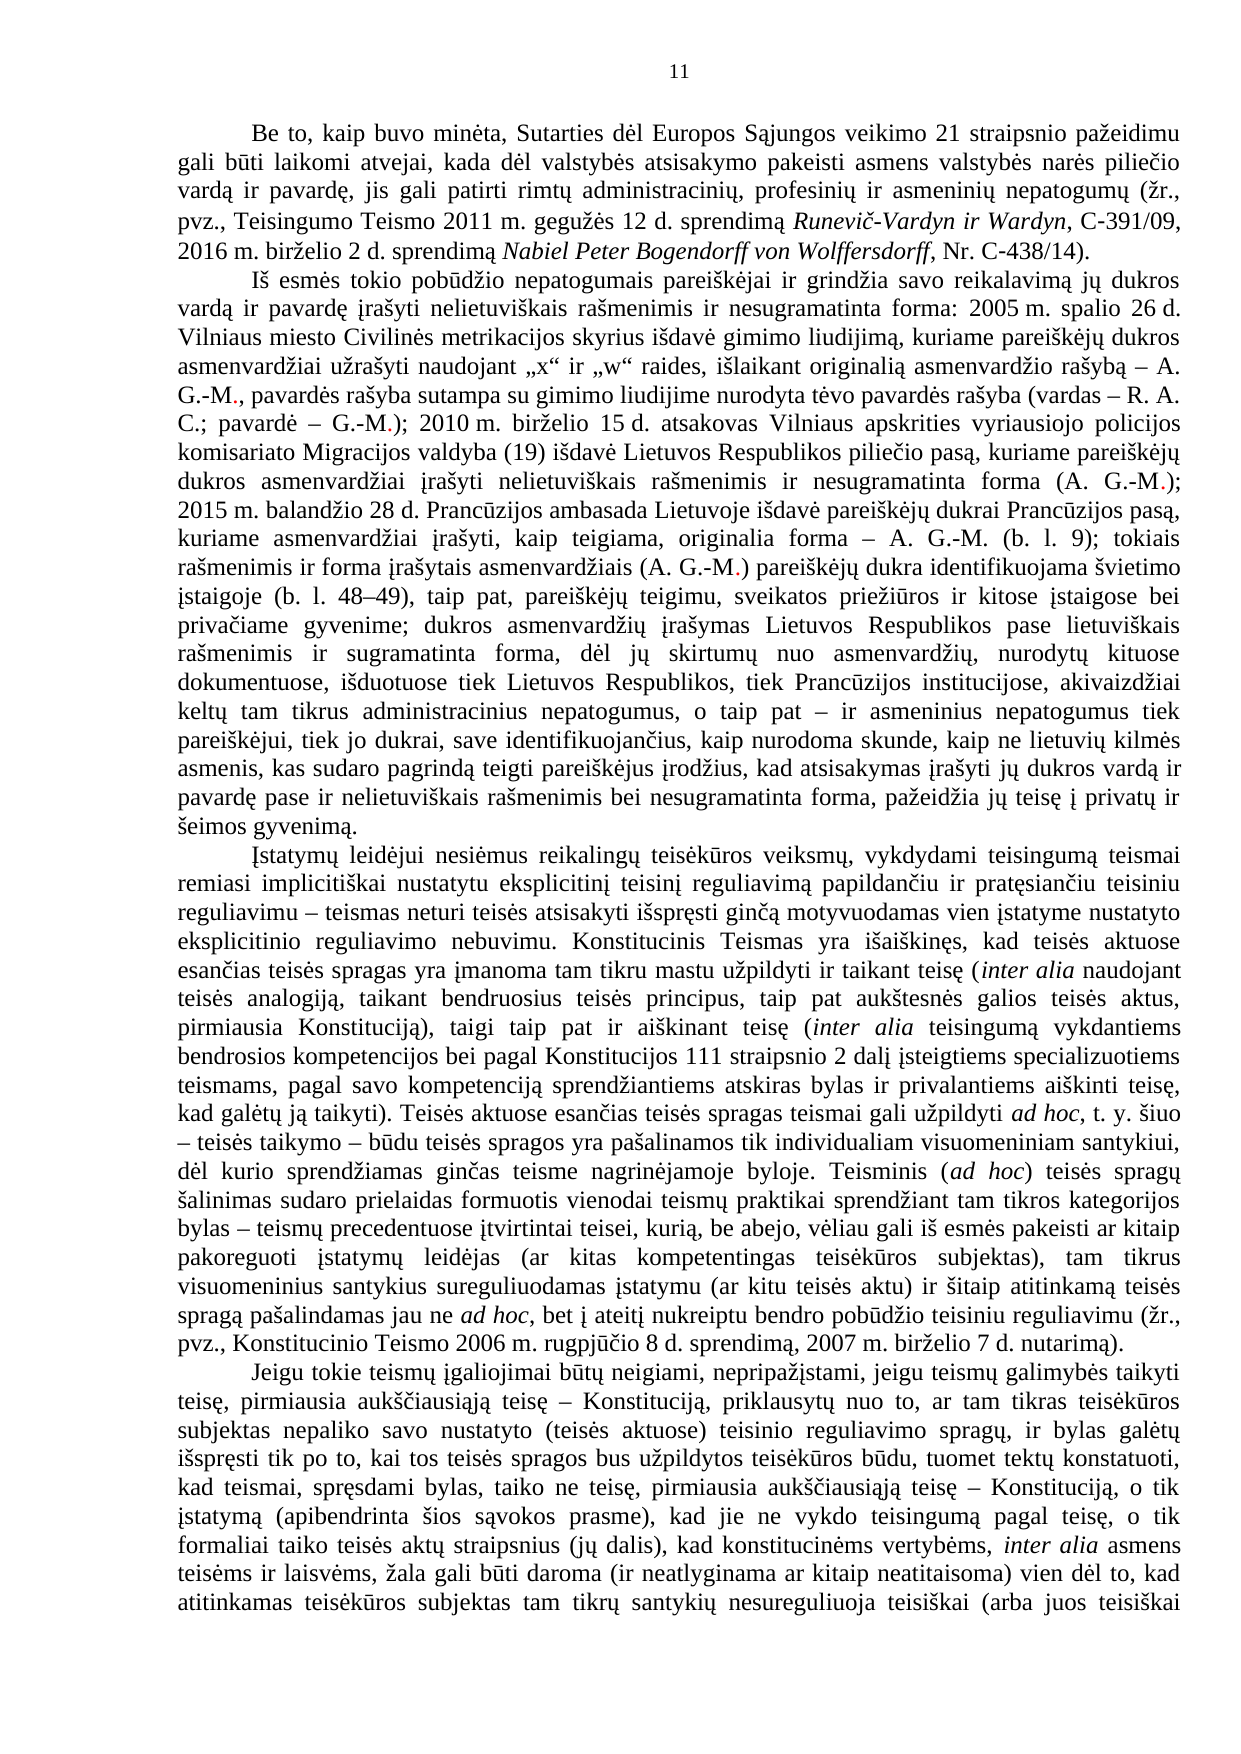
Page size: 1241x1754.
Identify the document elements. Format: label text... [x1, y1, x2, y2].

text Jeigu tokie teismų įgaliojimai būtų neigiami, nepripažįstami, jeigu teismų galimybės taikyti teisę, pirmiausia aukščiausiąją teisę – Konstituciją, priklausytų nuo to, ar tam tikras teisėkūros subjektas nepaliko savo nustatyto (teisės aktuose) teisinio reguliavimo spragų, ir bylas galėtų išspręsti tik po to, kai tos teisės spragos bus užpildytos teisėkūros būdu, tuomet tektų konstatuoti, kad teismai, spręsdami bylas, taiko ne teisę, pirmiausia aukščiausiąją teisę – Konstituciją, o tik įstatymą (apibendrinta šios sąvokos prasme), kad jie ne vykdo teisingumą pagal teisę, o tik formaliai taiko teisės aktų straipsnius (jų dalis), kad konstitucinėms vertybėms, inter alia asmens teisėms ir laisvėms, žala gali būti daroma (ir neatlyginama ar kitaip neatitaisoma) vien dėl to, kad atitinkamas teisėkūros subjektas tam tikrų santykių nesureguliuoja teisiškai (arba juos teisiškai [177, 1357, 1181, 1616]
text Įstatymų leidėjui nesiėmus reikalingų teisėkūros veiksmų, vykdydami teisingumą teismai remiasi implicitiškai nustatytu eksplicitinį teisinį reguliavimą papildančiu ir pratęsiančiu teisiniu reguliavimu – teismas neturi teisės atsisakyti išspręsti ginčą motyvuodamas vien įstatyme nustatyto eksplicitinio reguliavimo nebuvimu. Konstitucinis Teismas yra išaiškinęs, kad teisės aktuose esančias teisės spragas yra įmanoma tam tikru mastu užpildyti ir taikant teisę (inter alia naudojant teisės analogiją, taikant bendruosius teisės principus, taip pat aukštesnės galios teisės aktus, pirmiausia Konstituciją), taigi taip pat ir aiškinant teisę (inter alia teisingumą vykdantiems bendrosios kompetencijos bei pagal Konstitucijos 111 straipsnio 2 dalį įsteigtiems specializuotiems teismams, pagal savo kompetenciją sprendžiantiems atskiras bylas ir privalantiems aiškinti teisę, kad galėtų ją taikyti). Teisės aktuose esančias teisės spragas teismai gali užpildyti ad hoc, t. y. šiuo – teisės taikymo – būdu teisės spragos yra pašalinamos tik individualiam visuomeniniam santykiui, dėl kurio sprendžiamas ginčas teisme nagrinėjamoje byloje. Teisminis (ad hoc) teisės spragų šalinimas sudaro prielaidas formuotis vienodai teismų praktikai sprendžiant tam tikros kategorijos bylas – teismų precedentuose įtvirtintai teisei, kurią, be abejo, vėliau gali iš esmės pakeisti ar kitaip pakoreguoti įstatymų leidėjas (ar kitas kompetentingas teisėkūros subjektas), tam tikrus visuomeninius santykius sureguliuodamas įstatymu (ar kitu teisės aktu) ir šitaip atitinkamą teisės spragą pašalindamas jau ne ad hoc, bet į ateitį nukreiptu bendro pobūdžio teisiniu reguliavimu (žr., pvz., Konstitucinio Teismo 2006 m. rugpjūčio 8 d. sprendimą, 2007 m. birželio 7 d. nutarimą). [177, 840, 1181, 1357]
text Be to, kaip buvo minėta, Sutarties dėl Europos Sąjungos veikimo 21 straipsnio pažeidimu gali būti laikomi atvejai, kada dėl valstybės atsisakymo pakeisti asmens valstybės narės piliečio vardą ir pavardę, jis gali patirti rimtų administracinių, profesinių ir asmeninių nepatogumų (žr., pvz., Teisingumo Teismo 2011 m. gegužės 12 d. sprendimą Runevič-Vardyn ir Wardyn, C-391/09, 2016 m. birželio 2 d. sprendimą Nabiel Peter Bogendorff von Wolffersdorff, Nr. C-438/14). [177, 118, 1181, 265]
text Iš esmės tokio pobūdžio nepatogumais pareiškėjai ir grindžia savo reikalavimą jų dukros vardą ir pavardę įrašyti nelietuviškais rašmenimis ir nesugramatinta forma: 2005 m. spalio 26 d. Vilniaus miesto Civilinės metrikacijos skyrius išdavė gimimo liudijimą, kuriame pareiškėjų dukros asmenvardžiai užrašyti naudojant „x“ ir „w“ raides, išlaikant originalią asmenvardžio rašybą – A. G.-M., pavardės rašyba sutampa su gimimo liudijime nurodyta tėvo pavardės rašyba (vardas – R. A. C.; pavardė – G.-M.); 2010 m. birželio 15 d. atsakovas Vilniaus apskrities vyriausiojo policijos komisariato Migracijos valdyba (19) išdavė Lietuvos Respublikos piliečio pasą, kuriame pareiškėjų dukros asmenvardžiai įrašyti nelietuviškais rašmenimis ir nesugramatinta forma (A. G.-M.); 2015 m. balandžio 28 d. Prancūzijos ambasada Lietuvoje išdavė pareiškėjų dukrai Prancūzijos pasą, kuriame asmenvardžiai įrašyti, kaip teigiama, originalia forma – A. G.-M. (b. l. 9); tokiais rašmenimis ir forma įrašytais asmenvardžiais (A. G.-M.) pareiškėjų dukra identifikuojama švietimo įstaigoje (b. l. 48–49), taip pat, pareiškėjų teigimu, sveikatos priežiūros ir kitose įstaigose bei privačiame gyvenime; dukros asmenvardžių įrašymas Lietuvos Respublikos pase lietuviškais rašmenimis ir sugramatinta forma, dėl jų skirtumų nuo asmenvardžių, nurodytų kituose dokumentuose, išduotuose tiek Lietuvos Respublikos, tiek Prancūzijos institucijose, akivaizdžiai keltų tam tikrus administracinius nepatogumus, o taip pat – ir asmeninius nepatogumus tiek pareiškėjui, tiek jo dukrai, save identifikuojančius, kaip nurodoma skunde, kaip ne lietuvių kilmės asmenis, kas sudaro pagrindą teigti pareiškėjus įrodžius, kad atsisakymas įrašyti jų dukros vardą ir pavardę pase ir nelietuviškais rašmenimis bei nesugramatinta forma, pažeidžia jų teisę į privatų ir šeimos gyvenimą. [177, 265, 1181, 840]
